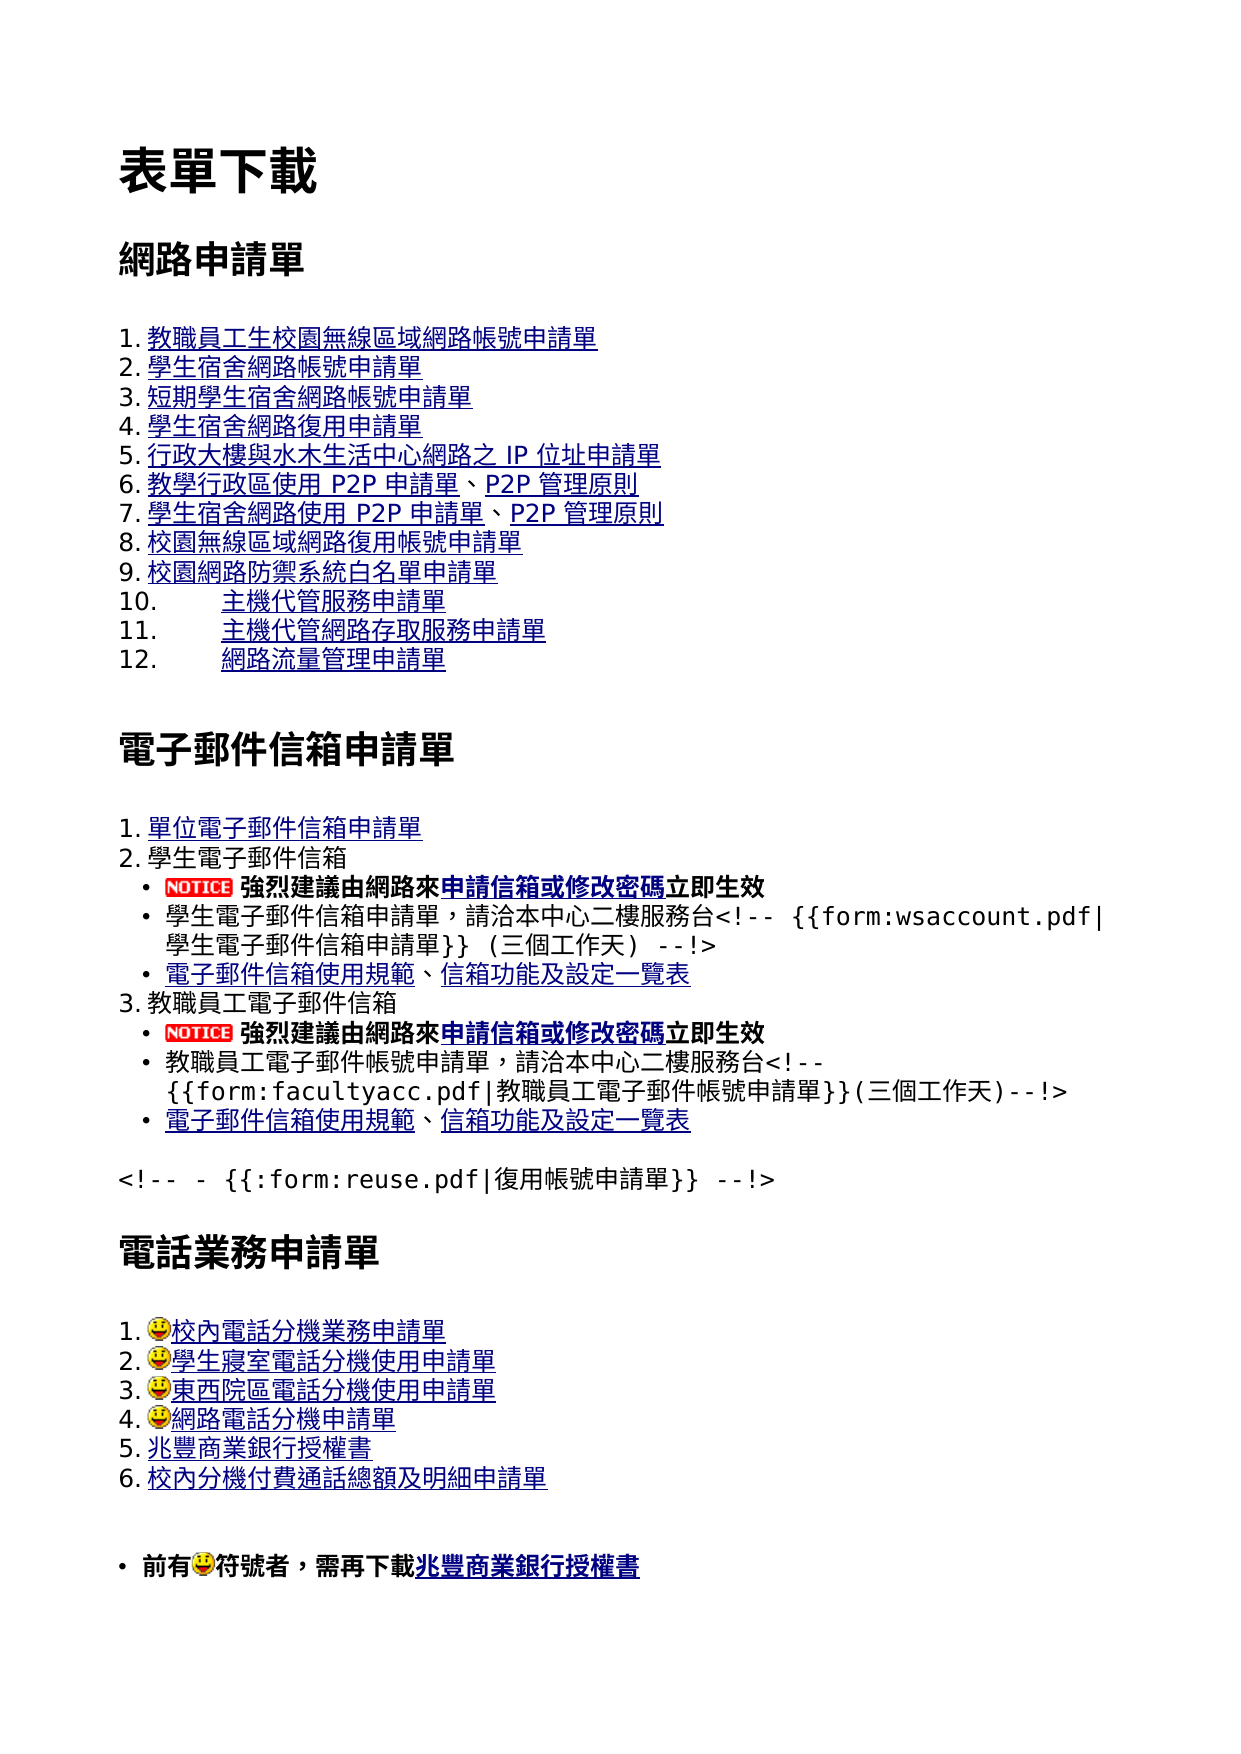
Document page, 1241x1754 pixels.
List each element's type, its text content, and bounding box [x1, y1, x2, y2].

list 強烈建議由網路來申請信箱或修改密碼立即生效 [142, 873, 1122, 902]
picture [191, 1552, 216, 1576]
list 單位電子郵件信箱申請單 [118, 814, 1122, 844]
list 學生宿舍網路使用 P2P 申請單、P2P 管理原則 [118, 499, 1122, 529]
list 教職員工電子郵件信箱 [118, 989, 1122, 1019]
list 電子郵件信箱使用規範、信箱功能及設定一覽表 [142, 1106, 1122, 1135]
list 主機代管服務申請單 [118, 587, 1122, 616]
list 教職員工生校園無線區域網路帳號申請單 [118, 324, 1122, 354]
list 校內分機付費通話總額及明細申請單 [118, 1464, 1122, 1493]
subtitle 表單下載 [118, 143, 1122, 201]
picture [147, 1317, 172, 1341]
list 行政大樓與水木生活中心網路之 IP 位址申請單 [118, 441, 1122, 470]
list 網路電話分機申請單 [118, 1405, 1122, 1435]
list 校園無線區域網路復用帳號申請單 [118, 529, 1122, 558]
list 教學行政區使用 P2P 申請單、P2P 管理原則 [118, 470, 1122, 499]
list 學生宿舍網路復用申請單 [118, 412, 1122, 441]
list 網路流量管理申請單 [118, 645, 1122, 674]
picture [147, 1405, 172, 1429]
subtitle 網路申請單 [118, 239, 1122, 282]
picture [147, 1376, 172, 1400]
list 教職員工電子郵件帳號申請單，請洽本中心二樓服務台<!-- {{form:facultyacc.pdf|教職員工電子郵件帳號申請單}}(三個工作天)--!> [142, 1048, 1122, 1106]
list 短期學生宿舍網路帳號申請單 [118, 383, 1122, 412]
list 學生電子郵件信箱申請單，請洽本中心二樓服務台<!-- {{form:wsaccount.pdf|學生電子郵件信箱申請單}} (三個工作天) --!> [142, 902, 1122, 960]
list 電子郵件信箱使用規範、信箱功能及設定一覽表 [142, 960, 1122, 989]
list 強烈建議由網路來申請信箱或修改密碼立即生效 [142, 1019, 1122, 1048]
subtitle 電話業務申請單 [118, 1232, 1122, 1275]
list 兆豐商業銀行授權書 [118, 1435, 1122, 1464]
picture [165, 878, 233, 897]
list 校園網路防禦系統白名單申請單 [118, 558, 1122, 587]
list 東西院區電話分機使用申請單 [118, 1376, 1122, 1405]
list 學生宿舍網路帳號申請單 [118, 354, 1122, 383]
list 學生電子郵件信箱 [118, 844, 1122, 873]
subtitle 電子郵件信箱申請單 [118, 729, 1122, 773]
list 學生寢室電話分機使用申請單 [118, 1347, 1122, 1376]
picture [147, 1346, 172, 1370]
list 校內電話分機業務申請單 [118, 1317, 1122, 1347]
list 前有符號者，需再下載兆豐商業銀行授權書 [118, 1552, 1122, 1581]
list 主機代管網路存取服務申請單 [118, 616, 1122, 645]
picture [165, 1024, 233, 1042]
text <!-- - {{:form:reuse.pdf|復用帳號申請單}} --!> [118, 1165, 1122, 1194]
